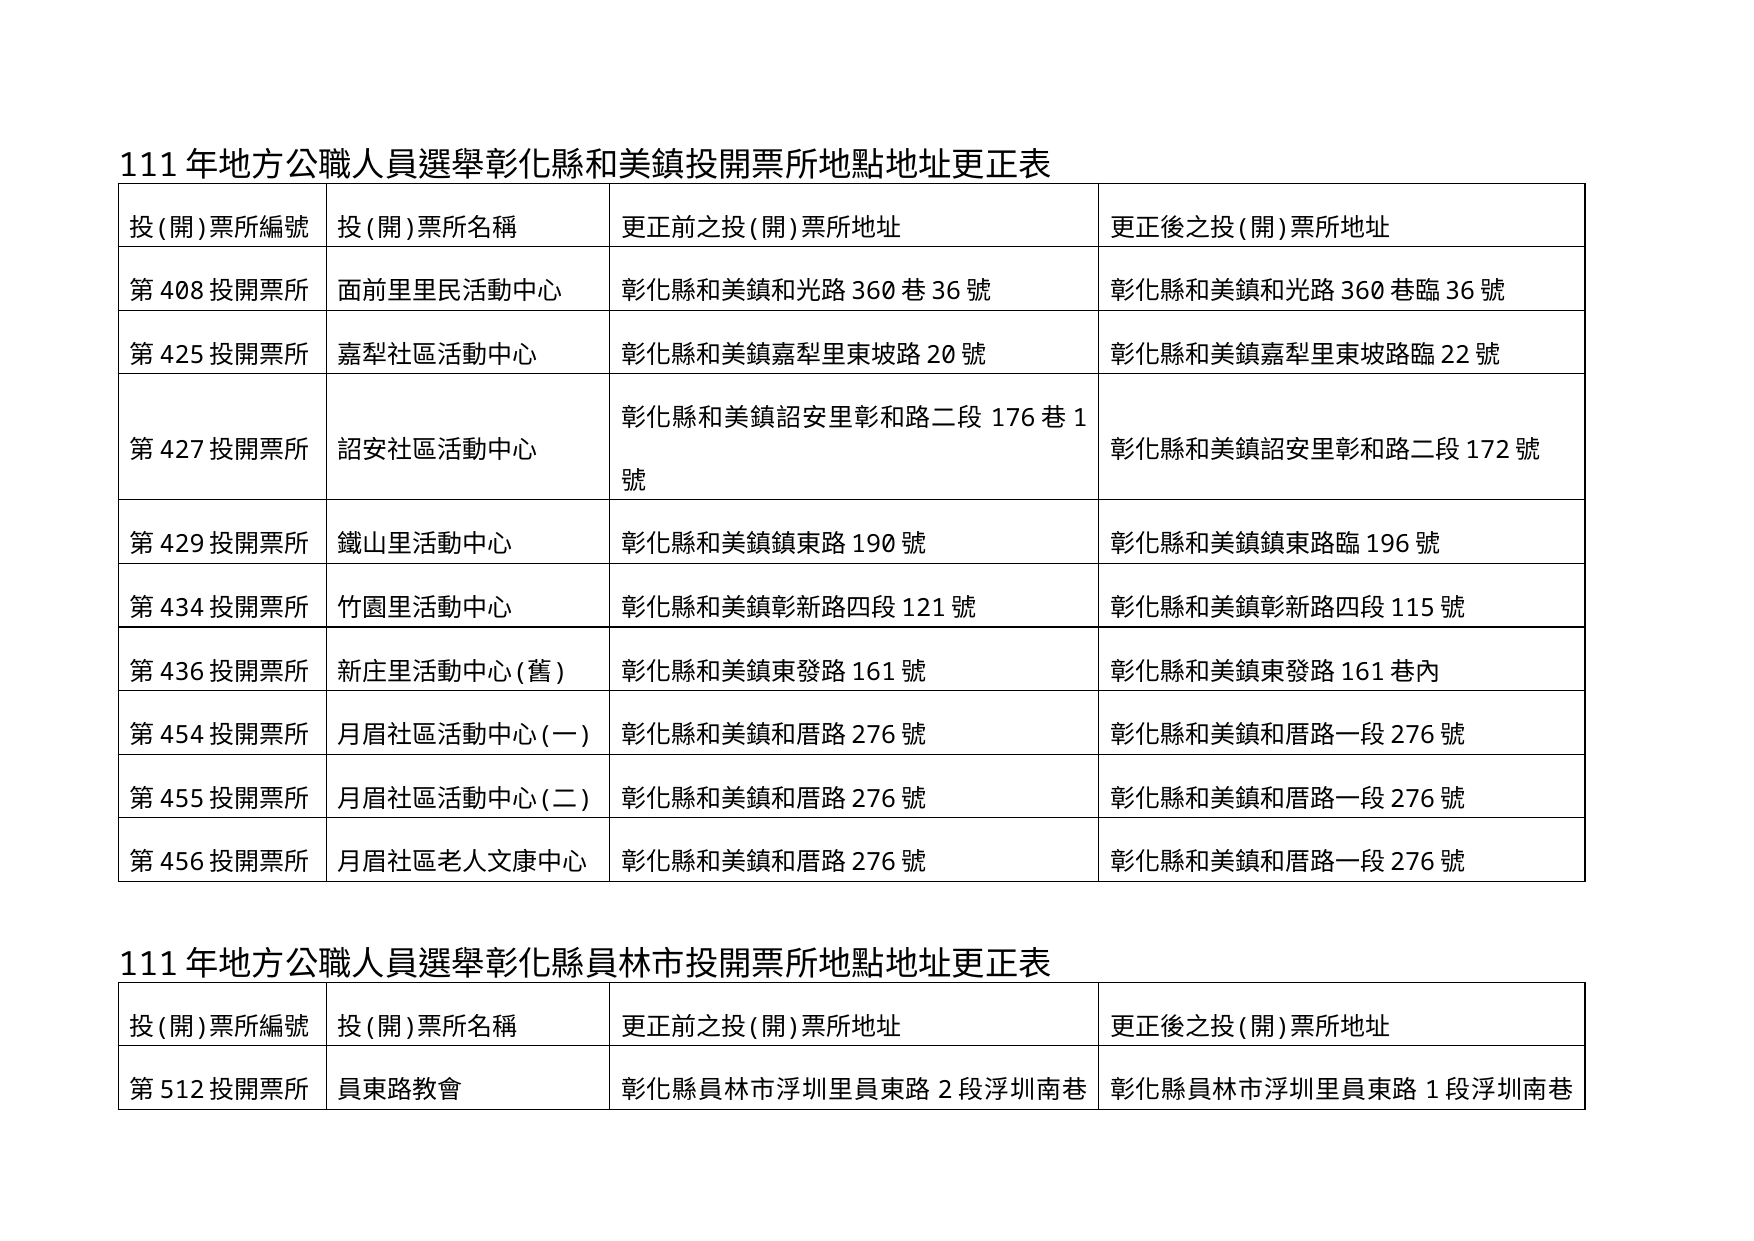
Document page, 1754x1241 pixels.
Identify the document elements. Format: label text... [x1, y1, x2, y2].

table_cell 彰化縣和美鎮鎮東路190號 [610, 500, 1098, 563]
table_cell 彰化縣員林市浮圳里員東路2段浮圳南巷 [610, 1046, 1098, 1109]
table_cell 彰化縣和美鎮彰新路四段115號 [1099, 564, 1584, 626]
table_cell 詔安社區活動中心 [327, 374, 609, 499]
table_cell 月眉社區老人文康中心 [327, 818, 609, 881]
table_cell 彰化縣員林市浮圳里員東路1段浮圳南巷 [1099, 1046, 1584, 1109]
table_cell 彰化縣和美鎮和厝路276號 [610, 818, 1098, 881]
table_header 投(開)票所名稱 [327, 983, 609, 1045]
table_header 投(開)票所名稱 [327, 184, 609, 246]
table_cell 竹園里活動中心 [327, 564, 609, 626]
table_cell 彰化縣和美鎮嘉犁里東坡路臨22號 [1099, 311, 1584, 373]
table_cell 第455投開票所 [119, 755, 326, 817]
table_cell 彰化縣和美鎮詔安里彰和路二段172號 [1099, 374, 1584, 499]
text 111年地方公職人員選舉彰化縣員林市投開票所地點地址更正表 [118, 919, 1636, 982]
table_cell 彰化縣和美鎮鎮東路臨196號 [1099, 500, 1584, 563]
table_cell 彰化縣和美鎮和光路360巷36號 [610, 247, 1098, 310]
table_cell 彰化縣和美鎮詔安里彰和路二段176巷1號 [610, 374, 1098, 499]
table_header 更正後之投(開)票所地址 [1099, 983, 1584, 1045]
text 111年地方公職人員選舉彰化縣和美鎮投開票所地點地址更正表 [118, 120, 1636, 183]
table_cell 月眉社區活動中心(二) [327, 755, 609, 817]
table_cell 鐵山里活動中心 [327, 500, 609, 563]
table_cell 員東路教會 [327, 1046, 609, 1109]
table_cell 彰化縣和美鎮和厝路一段276號 [1099, 755, 1584, 817]
table_header 投(開)票所編號 [119, 983, 326, 1045]
table_cell 彰化縣和美鎮和光路360巷臨36號 [1099, 247, 1584, 310]
table_cell 第425投開票所 [119, 311, 326, 373]
table_cell 第434投開票所 [119, 564, 326, 626]
table_header 投(開)票所編號 [119, 184, 326, 246]
table_cell 第512投開票所 [119, 1046, 326, 1109]
table_cell 彰化縣和美鎮東發路161號 [610, 628, 1098, 690]
table_cell 彰化縣和美鎮嘉犁里東坡路20號 [610, 311, 1098, 373]
table_header 更正後之投(開)票所地址 [1099, 184, 1584, 246]
table_cell 彰化縣和美鎮和厝路一段276號 [1099, 691, 1584, 753]
table_header 更正前之投(開)票所地址 [610, 983, 1098, 1045]
table_cell 第408投開票所 [119, 247, 326, 310]
table_cell 第454投開票所 [119, 691, 326, 753]
table_cell 彰化縣和美鎮和厝路276號 [610, 755, 1098, 817]
table_cell 月眉社區活動中心(一) [327, 691, 609, 753]
table_cell 第456投開票所 [119, 818, 326, 881]
table_cell 第436投開票所 [119, 628, 326, 690]
table_cell 第429投開票所 [119, 500, 326, 563]
table_cell 彰化縣和美鎮和厝路276號 [610, 691, 1098, 753]
table_cell 面前里里民活動中心 [327, 247, 609, 310]
table_cell 嘉犁社區活動中心 [327, 311, 609, 373]
table_cell 第427投開票所 [119, 374, 326, 499]
table_cell 彰化縣和美鎮和厝路一段276號 [1099, 818, 1584, 881]
table_header 更正前之投(開)票所地址 [610, 184, 1098, 246]
table_cell 彰化縣和美鎮彰新路四段121號 [610, 564, 1098, 626]
table_cell 新庄里活動中心(舊) [327, 628, 609, 690]
table_cell 彰化縣和美鎮東發路161巷內 [1099, 628, 1584, 690]
